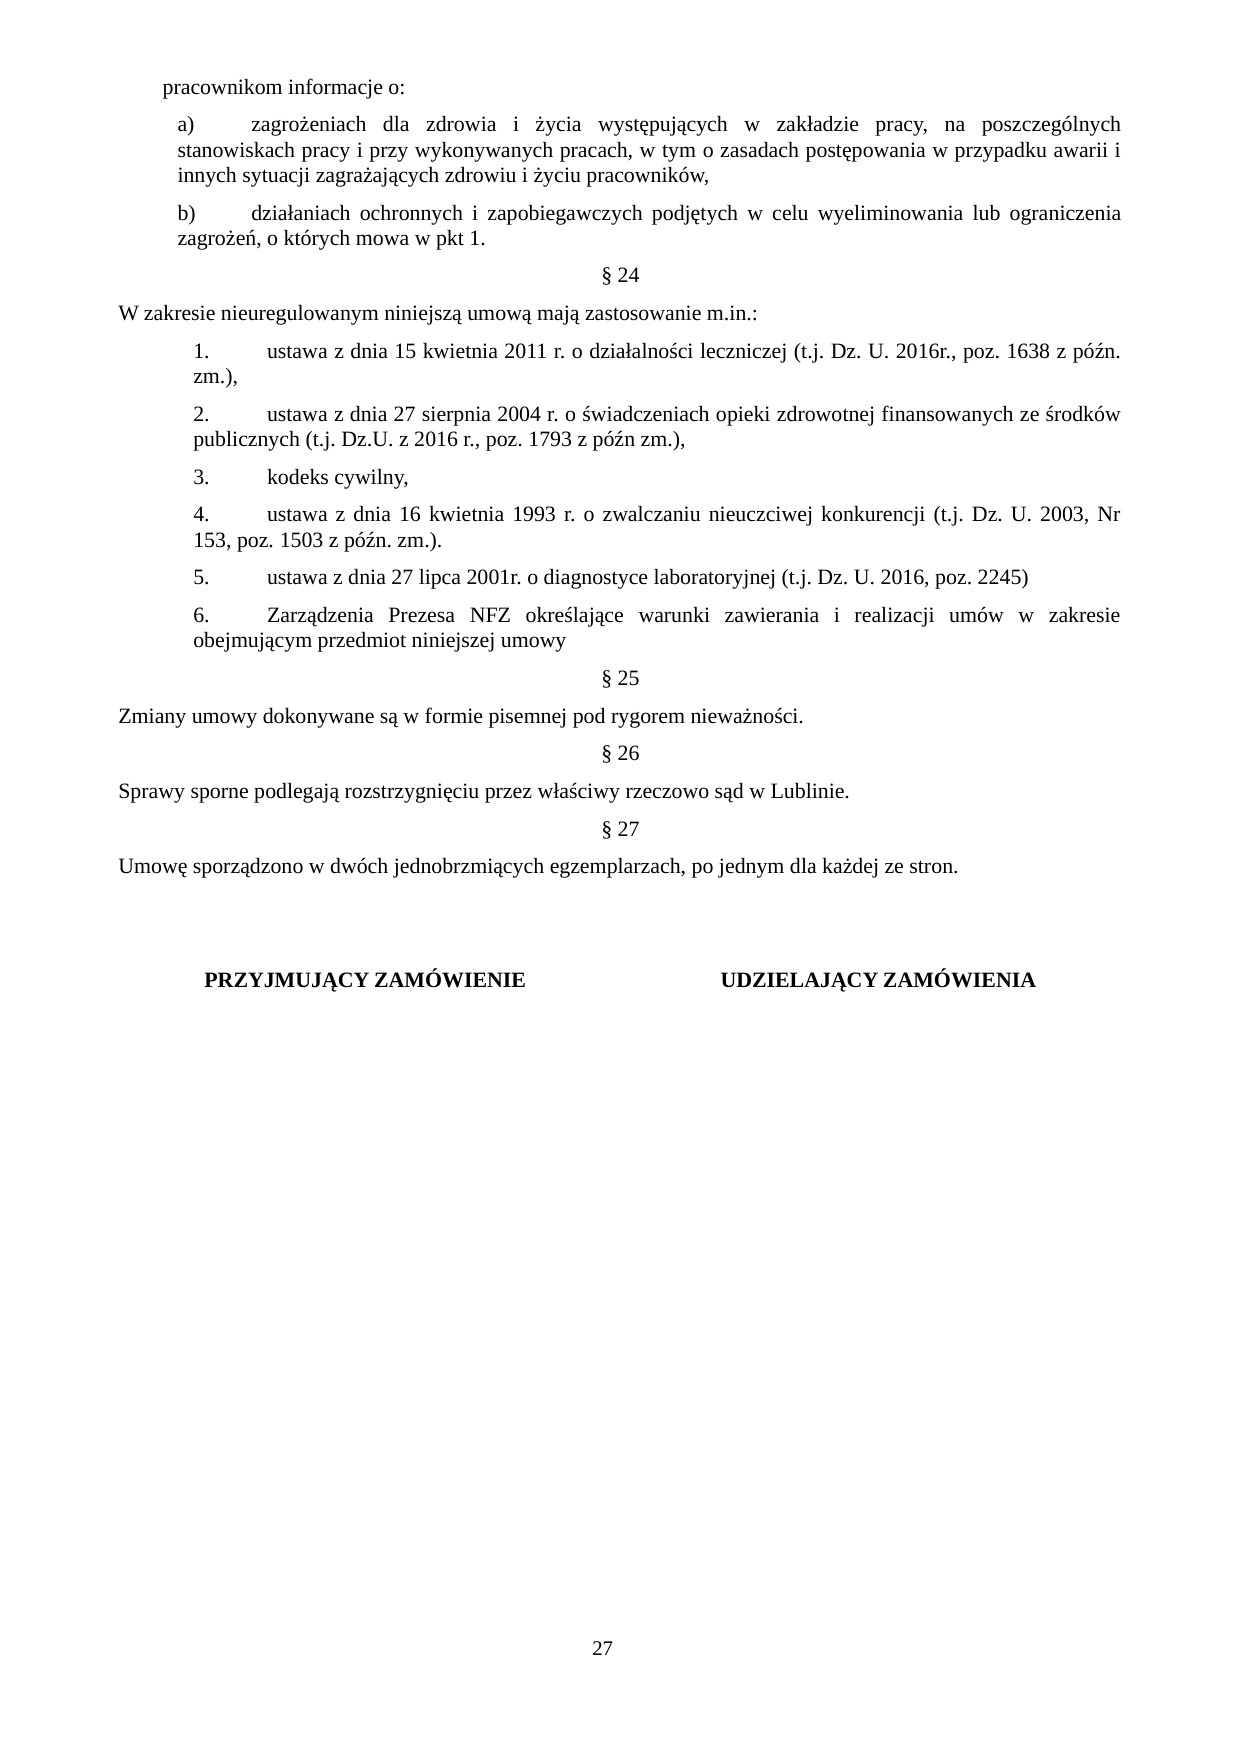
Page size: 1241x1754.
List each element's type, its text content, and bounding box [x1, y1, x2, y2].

text PRZYJMUJĄCY ZAMÓWIENIE UDZIELAJĄCY ZAMÓWIENIA [118, 967, 1122, 992]
text § 27 [118, 816, 1122, 841]
text § 24 [118, 262, 1122, 288]
list kodeks cywilny, [193, 464, 1122, 489]
text Zmiany umowy dokonywane są w formie pisemnej pod rygorem nieważności. [118, 703, 1122, 728]
list działaniach ochronnych i zapobiegawczych podjętych w celu wyeliminowania lub ograniczenia zagrożeń, o których mowa w pkt 1. [177, 199, 1122, 250]
text W zakresie nieuregulowanym niniejszą umową mają zastosowanie m.in.: [118, 300, 1122, 325]
list Zarządzenia Prezesa NFZ określające warunki zawierania i realizacji umów w zakresie obejmującym przedmiot niniejszej umowy [193, 602, 1122, 652]
list pracownikom informacje o: [162, 74, 1122, 99]
text § 25 [118, 665, 1122, 690]
text Umowę sporządzono w dwóch jednobrzmiących egzemplarzach, po jednym dla każdej ze stron. [118, 853, 1122, 879]
text § 26 [118, 740, 1122, 766]
list ustawa z dnia 27 sierpnia 2004 r. o świadczeniach opieki zdrowotnej finansowanych ze środków publicznych (t.j. Dz.U. z 2016 r., poz. 1793 z późn zm.), [193, 401, 1122, 451]
list ustawa z dnia 15 kwietnia 2011 r. o działalności leczniczej (t.j. Dz. U. 2016r., poz. 1638 z późn. zm.), [193, 338, 1122, 388]
list ustawa z dnia 16 kwietnia 1993 r. o zwalczaniu nieuczciwej konkurencji (t.j. Dz. U. 2003, Nr 153, poz. 1503 z późn. zm.). [193, 501, 1122, 552]
text Sprawy sporne podlegają rozstrzygnięciu przez właściwy rzeczowo sąd w Lublinie. [118, 778, 1122, 803]
list ustawa z dnia 27 lipca 2001r. o diagnostyce laboratoryjnej (t.j. Dz. U. 2016, poz. 2245) [193, 564, 1122, 589]
list zagrożeniach dla zdrowia i życia występujących w zakładzie pracy, na poszczególnych stanowiskach pracy i przy wykonywanych pracach, w tym o zasadach postępowania w przypadku awarii i innych sytuacji zagrażających zdrowiu i życiu pracowników, [177, 111, 1122, 187]
